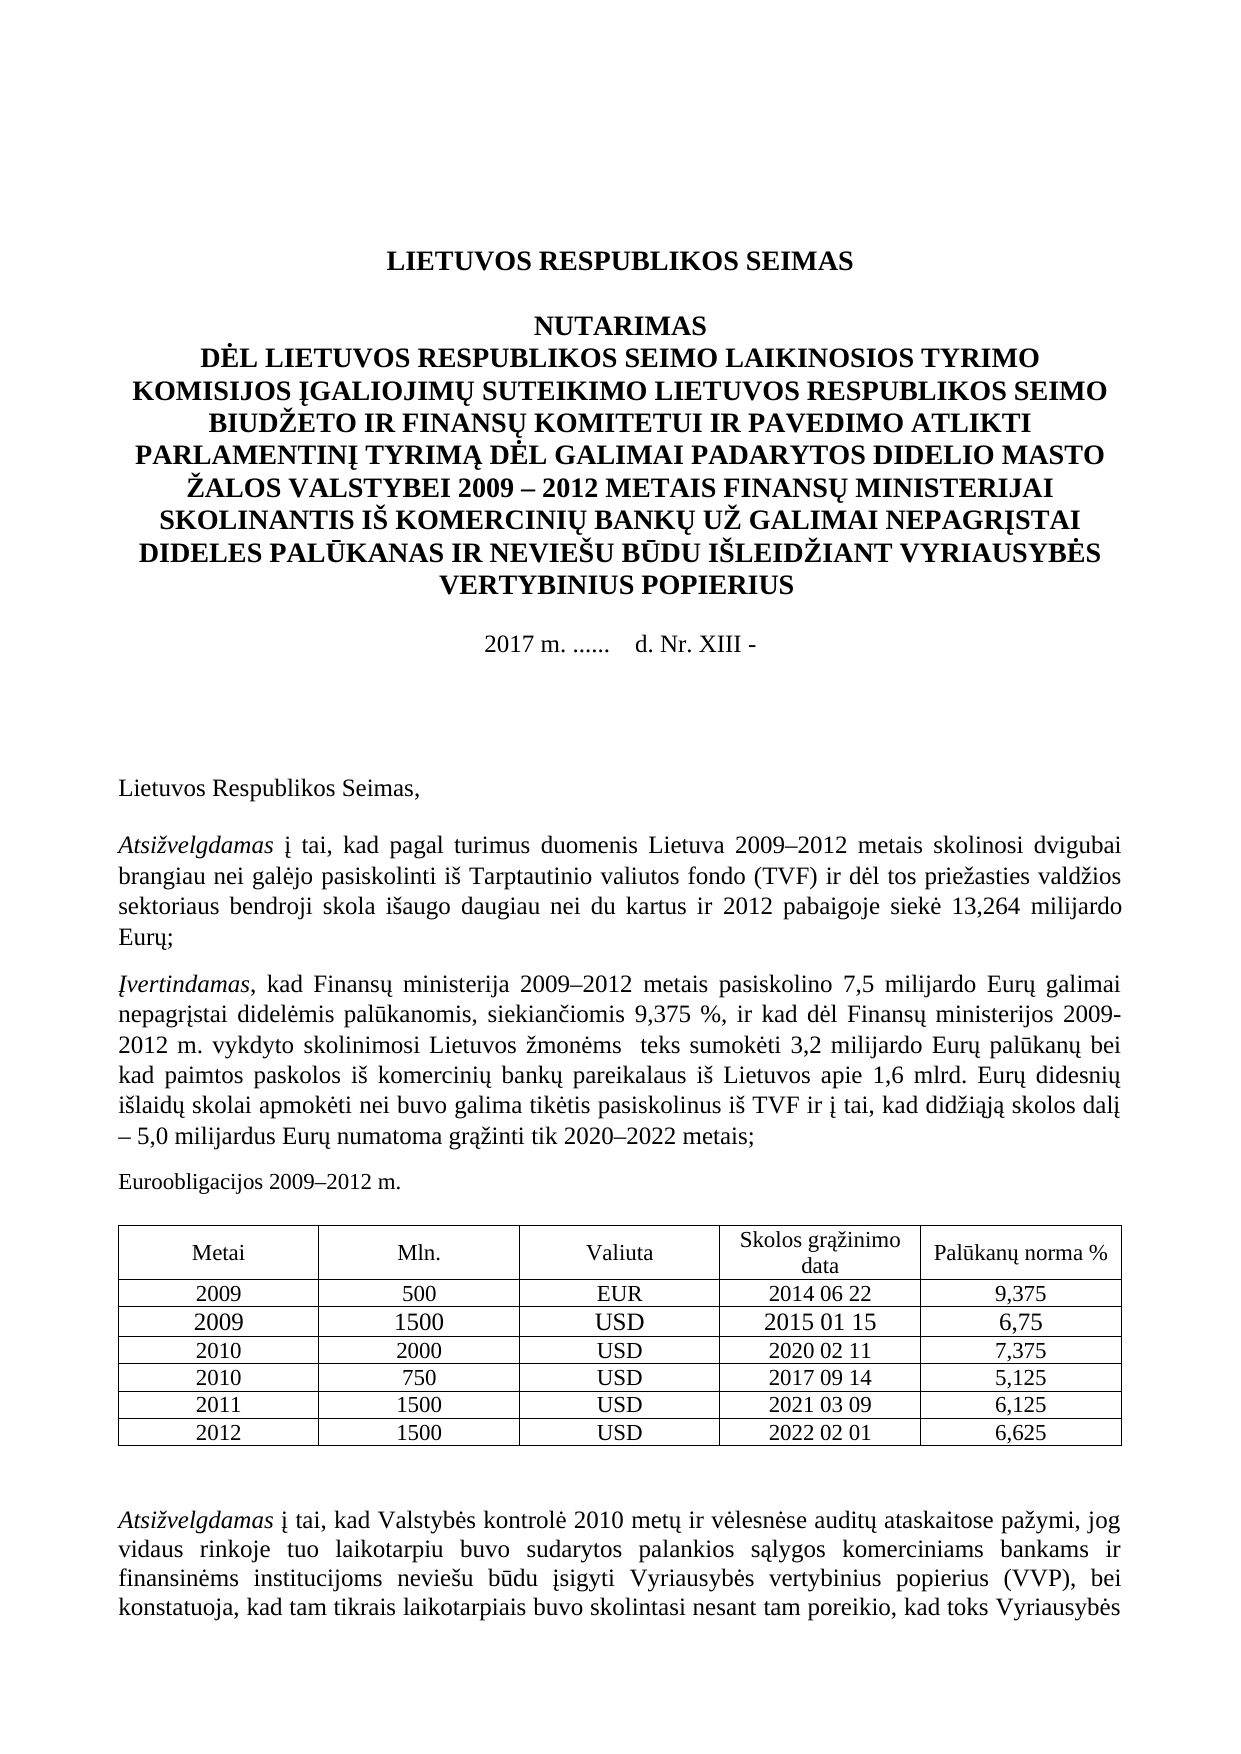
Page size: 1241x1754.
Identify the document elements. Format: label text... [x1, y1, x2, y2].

table_cell 2021 03 09 [720, 1392, 920, 1418]
table_cell 2010 [119, 1337, 318, 1363]
table_header Valiuta [520, 1226, 719, 1278]
table_cell 9,375 [921, 1280, 1121, 1306]
table_cell 1500 [319, 1419, 519, 1445]
text Atsižvelgdamas į tai, kad Valstybės kontrolė 2010 metų ir vėlesnėse auditų ataskaitose pažymi, jog vidaus rinkoje tuo laikotarpiu buvo sudarytos palankios sąlygos komerciniams bankams ir finansinėms institucijoms neviešu būdu įsigyti Vyriausybės vertybinius popierius (VVP), bei konstatuoja, kad tam tikrais laikotarpiais buvo skolintasi nesant tam poreikio, kad toks Vyriausybės [118, 1506, 1122, 1621]
table_cell 2009 [119, 1307, 318, 1336]
text Įvertindamas, kad Finansų ministerija 2009–2012 metais pasiskolino 7,5 milijardo Eurų galimai nepagrįstai didelėmis palūkanomis, siekiančiomis 9,375 %, ir kad dėl Finansų ministerijos 2009-2012 m. vykdyto skolinimosi Lietuvos žmonėms teks sumokėti 3,2 milijardo Eurų palūkanų bei kad paimtos paskolos iš komercinių bankų pareikalaus iš Lietuvos apie 1,6 mlrd. Eurų didesnių išlaidų skolai apmokėti nei buvo galima tikėtis pasiskolinus iš TVF ir į tai, kad didžiąją skolos dalį – 5,0 milijardus Eurų numatoma grąžinti tik 2020–2022 metais; [118, 969, 1122, 1150]
text Euroobligacijos 2009–2012 m. [118, 1168, 1122, 1194]
table_cell USD [520, 1419, 719, 1445]
table_cell 500 [319, 1280, 519, 1306]
table_cell 750 [319, 1364, 519, 1391]
table_cell 6,625 [921, 1419, 1121, 1445]
table_header Metai [119, 1226, 318, 1278]
table_cell USD [520, 1392, 719, 1418]
text LIETUVOS RESPUBLIKOS SEIMAS [118, 244, 1122, 276]
table_cell 2020 02 11 [720, 1337, 920, 1363]
table_cell 1500 [319, 1307, 519, 1336]
text 2017 m. ...... d. Nr. XIII - [118, 629, 1122, 658]
table_cell EUR [520, 1280, 719, 1306]
text DĖL LIETUVOS RESPUBLIKOS SEIMO LAIKINOSIOS TYRIMO KOMISIJOS ĮGALIOJIMŲ SUTEIKIMO LIETUVOS RESPUBLIKOS SEIMO BIUDŽETO IR FINANSŲ KOMITETUI IR PAVEDIMO ATLIKTI PARLAMENTINĮ TYRIMĄ DĖL galimai padarytos didelio masto žalos valstybei 2009 – 2012 metais finansų ministerijai skolinantis iš komercinių bankų už galimai nepagrįstai dideles palūkanas ir neviešu būdu išleidžiant vyriausybės vertybinius popierius [118, 341, 1122, 600]
table_cell 2000 [319, 1337, 519, 1363]
table_cell 2015 01 15 [720, 1307, 920, 1336]
table_cell 1500 [319, 1392, 519, 1418]
table_header Mln. [319, 1226, 519, 1278]
table_cell USD [520, 1337, 719, 1363]
text NUTARIMAS [118, 309, 1122, 341]
table_header Palūkanų norma % [921, 1226, 1121, 1278]
table_cell 2010 [119, 1364, 318, 1391]
table_header Skolos grąžinimo data [720, 1226, 920, 1278]
table_cell 2022 02 01 [720, 1419, 920, 1445]
table_cell 7,375 [921, 1337, 1121, 1363]
table_cell 2017 09 14 [720, 1364, 920, 1391]
table_cell 6,75 [921, 1307, 1121, 1336]
table_cell 6,125 [921, 1392, 1121, 1418]
table_cell USD [520, 1307, 719, 1336]
text Atsižvelgdamas į tai, kad pagal turimus duomenis Lietuva 2009–2012 metais skolinosi dvigubai brangiau nei galėjo pasiskolinti iš Tarptautinio valiutos fondo (TVF) ir dėl tos priežasties valdžios sektoriaus bendroji skola išaugo daugiau nei du kartus ir 2012 pabaigoje siekė 13,264 milijardo Eurų; [118, 830, 1122, 950]
table_cell 2011 [119, 1392, 318, 1418]
table_cell USD [520, 1364, 719, 1391]
table_cell 2009 [119, 1280, 318, 1306]
table_cell 2014 06 22 [720, 1280, 920, 1306]
text Lietuvos Respublikos Seimas, [118, 773, 1122, 802]
table_cell 5,125 [921, 1364, 1121, 1391]
table_cell 2012 [119, 1419, 318, 1445]
